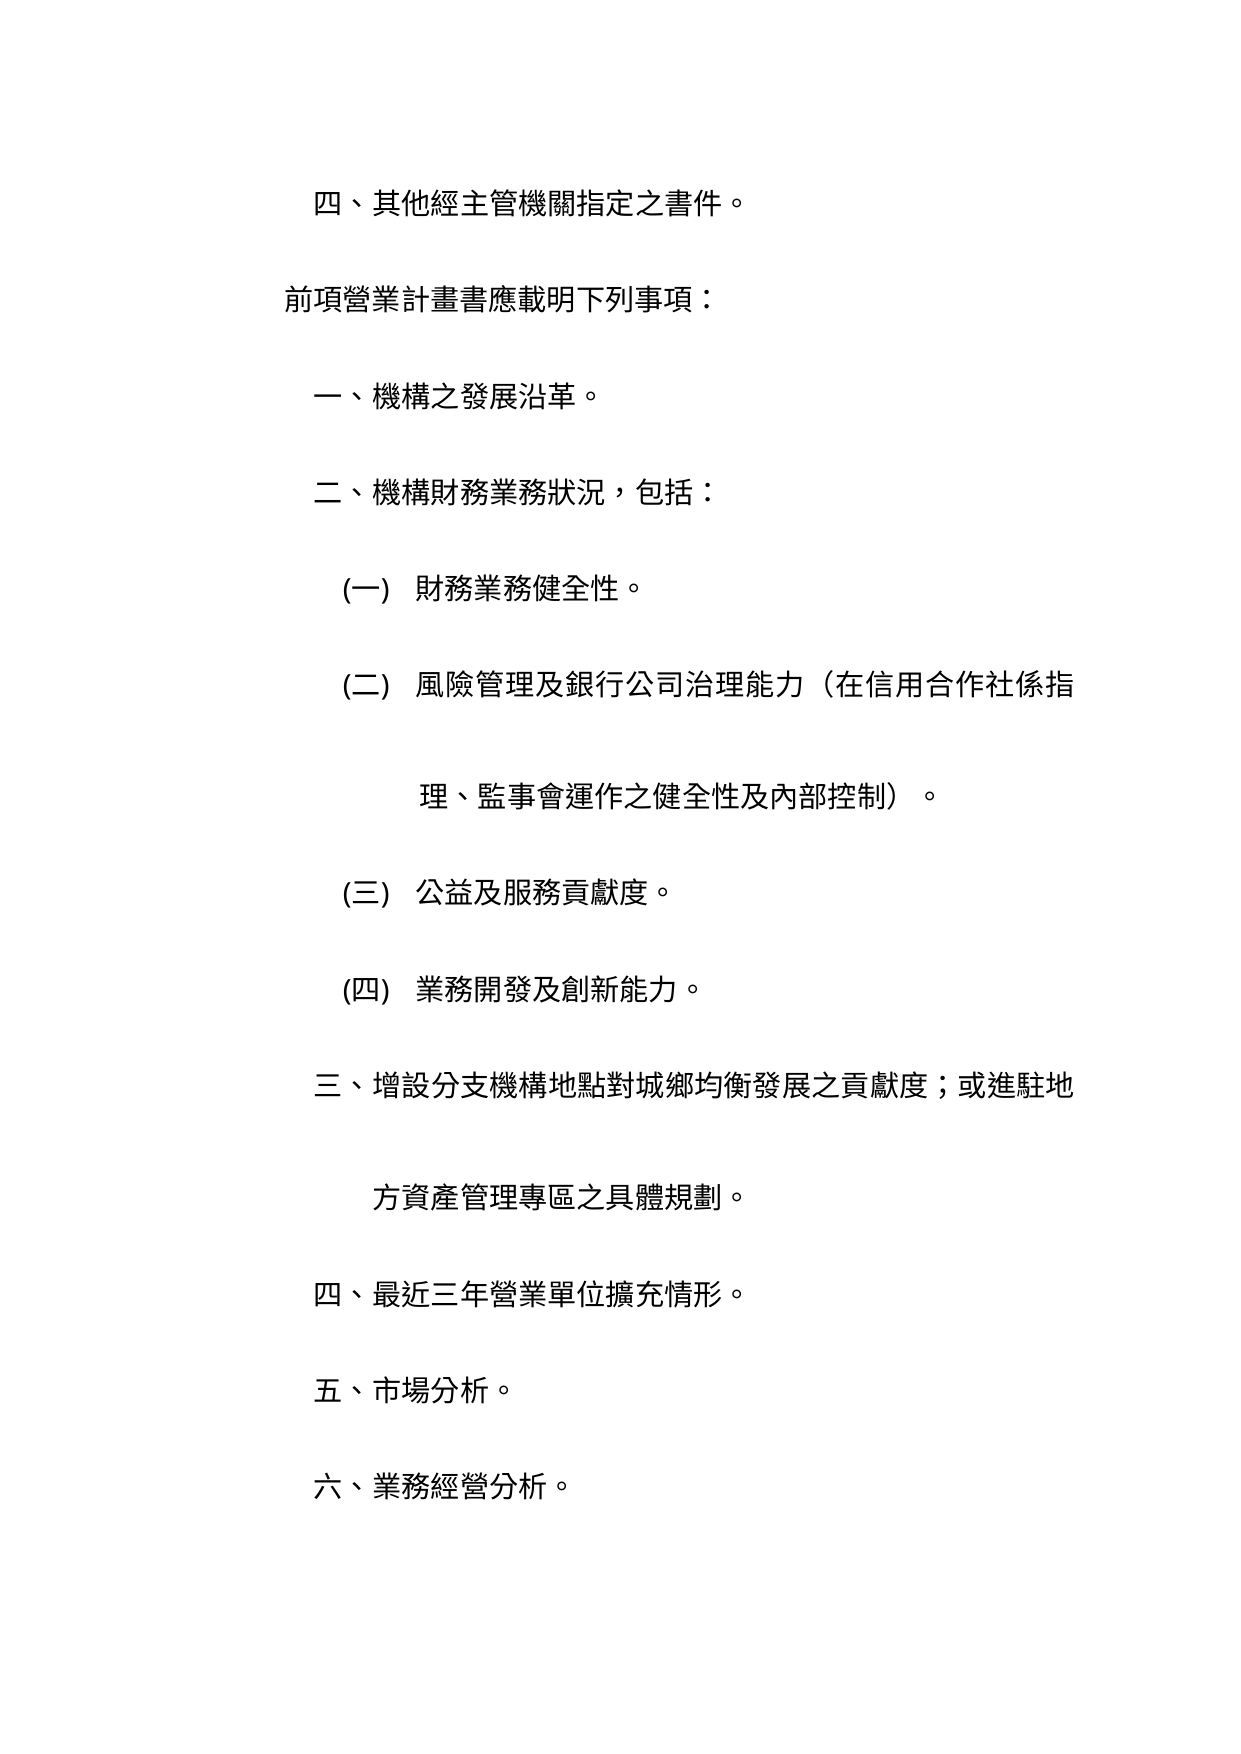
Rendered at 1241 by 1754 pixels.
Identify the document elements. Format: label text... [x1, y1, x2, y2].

list 財務業務健全性。 [343, 549, 1075, 624]
list 其他經主管機關指定之書件。 [313, 164, 1075, 239]
list 增設分支機構地點對城鄉均衡發展之貢獻度；或進駐地方資產管理專區之具體規劃。 [313, 1046, 1075, 1234]
list 市場分析。 [313, 1351, 1075, 1426]
list 業務經營分析。 [313, 1447, 1075, 1522]
text 前項營業計畫書應載明下列事項： [254, 261, 1075, 336]
list 業務開發及創新能力。 [343, 950, 1075, 1025]
list 機構財務業務狀況，包括： [313, 453, 1075, 528]
list 風險管理及銀行公司治理能力（在信用合作社係指理、監事會運作之健全性及內部控制）。 [343, 645, 1075, 833]
list 機構之發展沿革。 [313, 357, 1075, 432]
list 公益及服務貢獻度。 [343, 854, 1075, 929]
list 最近三年營業單位擴充情形。 [313, 1255, 1075, 1330]
